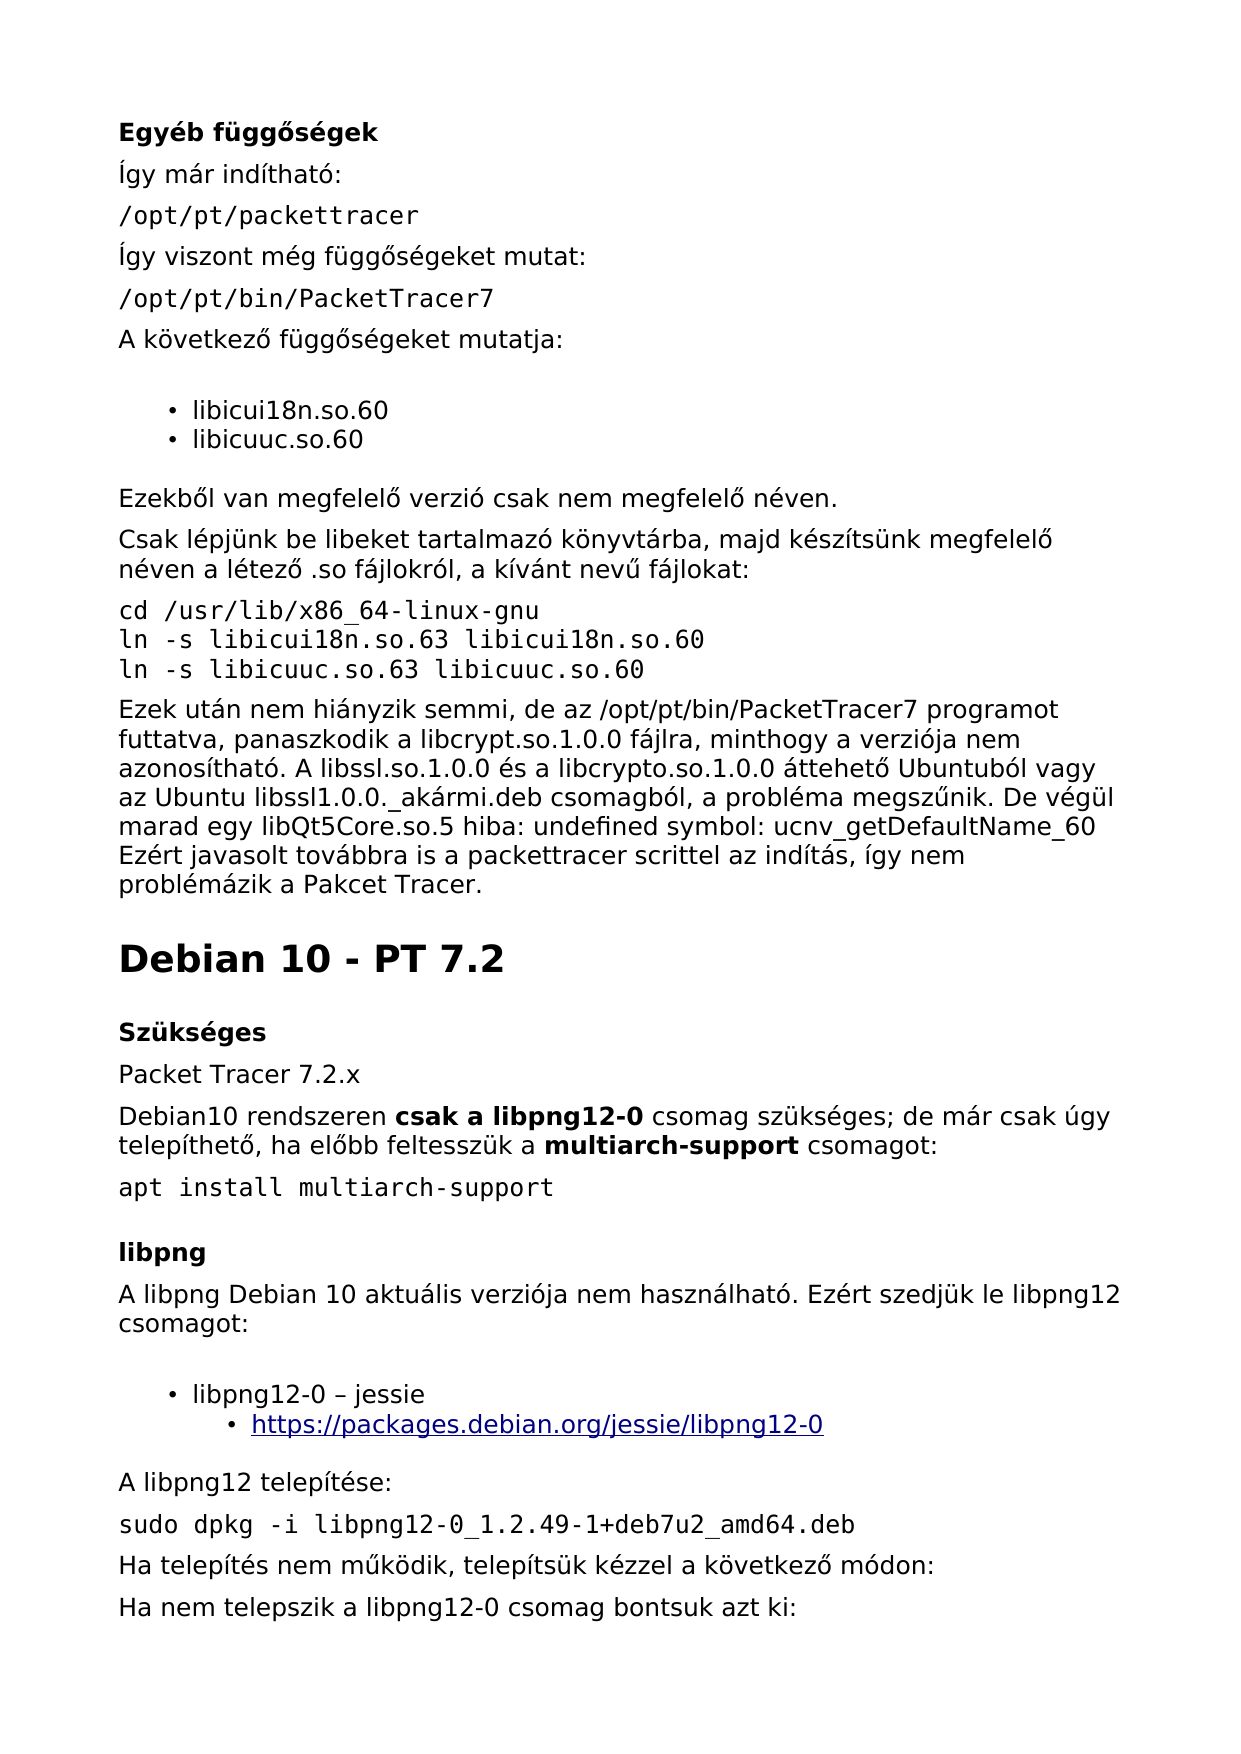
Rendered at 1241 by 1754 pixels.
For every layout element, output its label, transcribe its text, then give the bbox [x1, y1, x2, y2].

text Így már indítható: [118, 160, 1122, 189]
text A libpng Debian 10 aktuális verziója nem használható. Ezért szedjük le libpng12 csomagot: [118, 1280, 1122, 1339]
subtitle Szükséges [118, 1018, 1122, 1048]
list libicui18n.so.60 [177, 396, 1122, 425]
text Packet Tracer 7.2.x [118, 1060, 1122, 1089]
list libpng12-0 – jessie [177, 1381, 1122, 1410]
text Ezek után nem hiányzik semmi, de az /opt/pt/bin/PacketTracer7 programot futtatva, panaszkodik a libcrypt.so.1.0.0 fájlra, minthogy a verziója nem azonosítható. A libssl.so.1.0.0 és a libcrypto.so.1.0.0 áttehető Ubuntuból vagy az Ubuntu libssl1.0.0._akármi.deb csomagból, a probléma megszűnik. De végül marad egy libQt5Core.so.5 hiba: undefined symbol: ucnv_getDefaultName_60 Ezért javasolt továbbra is a packettracer scrittel az indítás, így nem problémázik a Pakcet Tracer. [118, 696, 1122, 900]
text Debian10 rendszeren csak a libpng12-0 csomag szükséges; de már csak úgy telepíthető, ha előbb feltesszük a multiarch-support csomagot: [118, 1102, 1122, 1160]
text sudo dpkg -i libpng12-0_1.2.49-1+deb7u2_amd64.deb [118, 1510, 1122, 1539]
text Csak lépjünk be libeket tartalmazó könyvtárba, majd készítsünk megfelelő néven a létező .so fájlokról, a kívánt nevű fájlokat: [118, 526, 1122, 584]
text /opt/pt/packettracer [118, 201, 1122, 231]
text apt install multiarch-support [118, 1173, 1122, 1202]
text Ezekből van megfelelő verzió csak nem megfelelő néven. [118, 484, 1122, 513]
text cd /usr/lib/x86_64-linux-gnu ln -s libicui18n.so.63 libicui18n.so.60 ln -s libicuuc.so.63 libicuuc.so.60 [118, 596, 1122, 684]
subtitle libpng [118, 1239, 1122, 1268]
text Ha nem telepszik a libpng12-0 csomag bontsuk azt ki: [118, 1593, 1122, 1622]
text /opt/pt/bin/PacketTracer7 [118, 284, 1122, 313]
text Így viszont még függőségeket mutat: [118, 242, 1122, 272]
text Ha telepítés nem működik, telepítsük kézzel a következő módon: [118, 1551, 1122, 1580]
text A libpng12 telepítése: [118, 1468, 1122, 1498]
list libicuuc.so.60 [177, 425, 1122, 454]
list https://packages.debian.org/jessie/libpng12-0 [236, 1410, 1122, 1439]
subtitle Egyéb függőségek [118, 118, 1122, 147]
text A következő függőségeket mutatja: [118, 325, 1122, 354]
subtitle Debian 10 - PT 7.2 [118, 937, 1122, 981]
